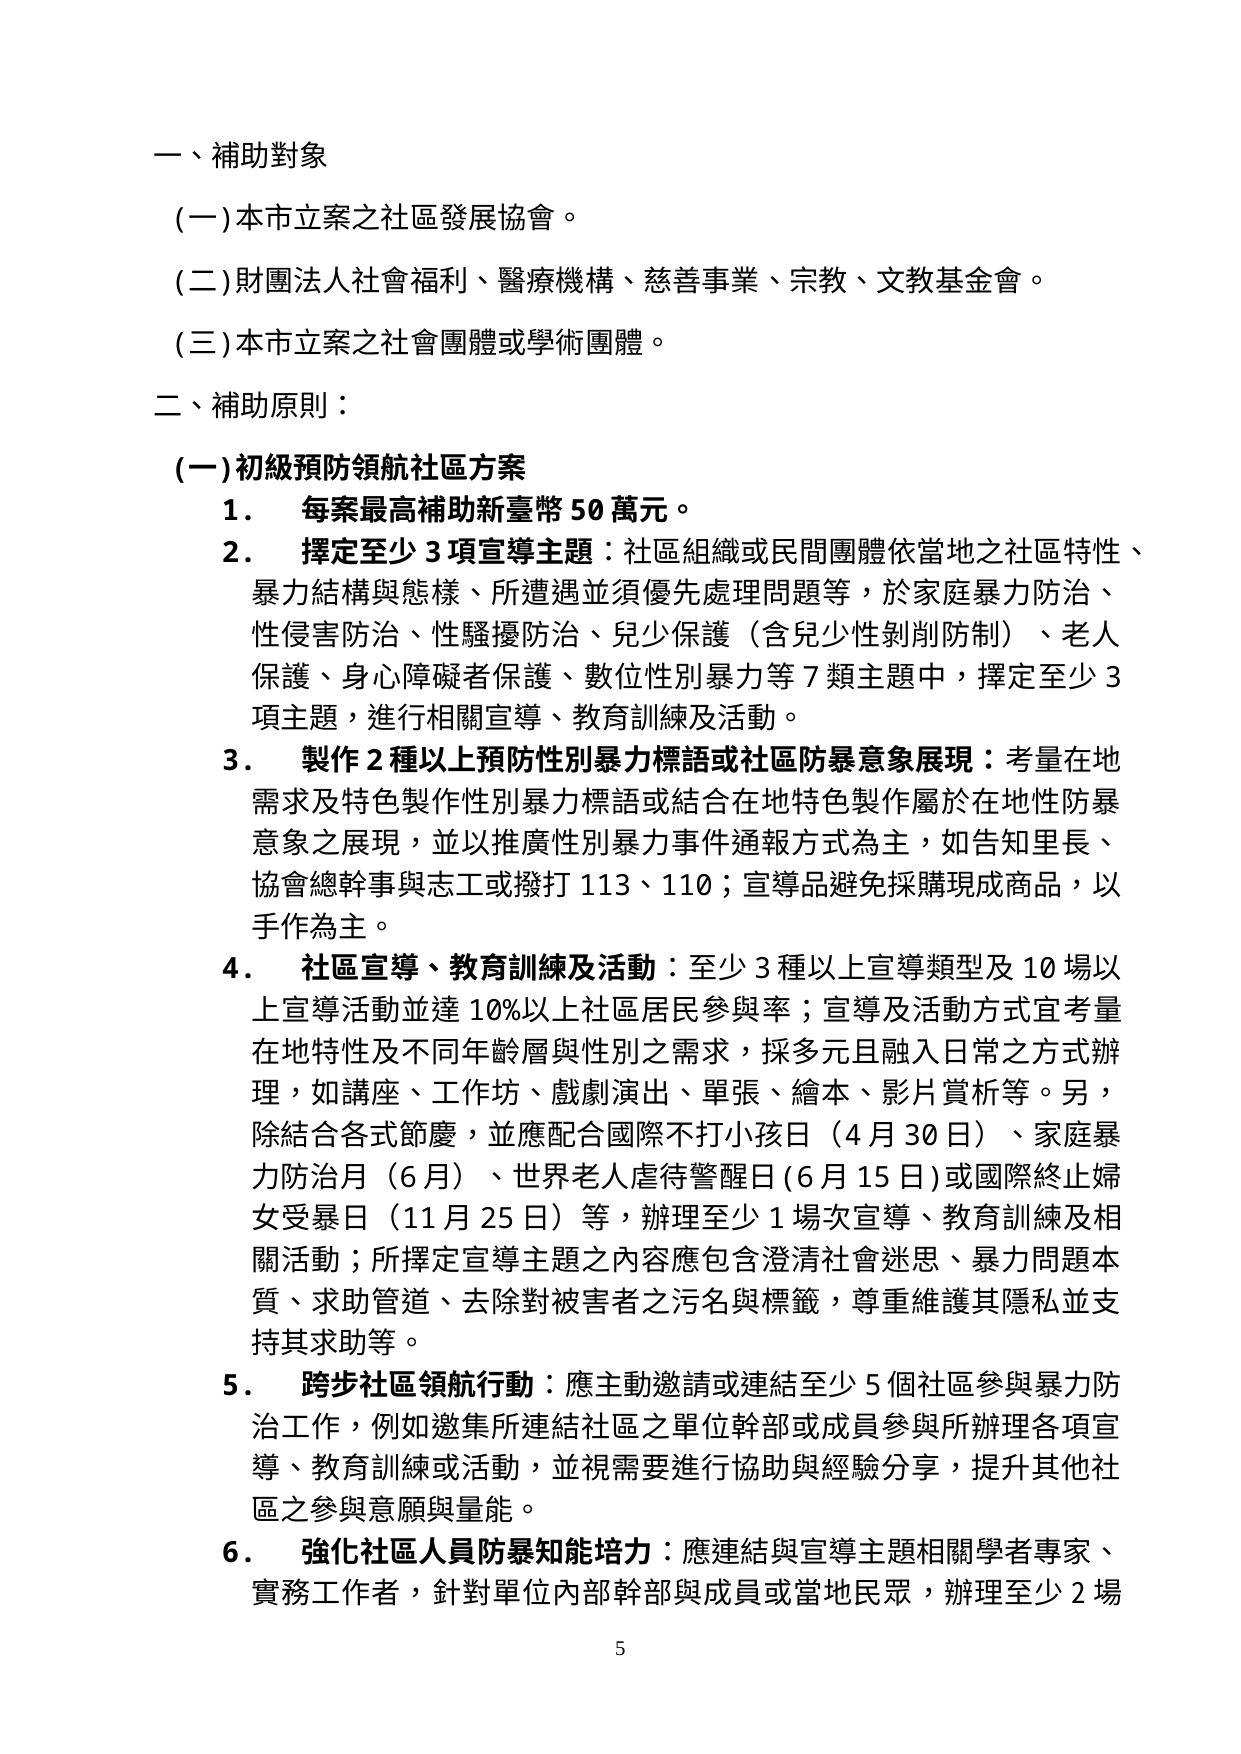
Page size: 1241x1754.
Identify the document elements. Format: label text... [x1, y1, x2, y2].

list 製作2種以上預防性別暴力標語或社區防暴意象展現：考量在地需求及特色製作性別暴力標語或結合在地特色製作屬於在地性防暴意象之展現，並以推廣性別暴力事件通報方式為主，如告知里長、協會總幹事與志工或撥打113、110；宣導品避免採購現成商品，以手作為主。 [222, 737, 1122, 946]
text 一、補助對象 [118, 112, 1122, 175]
list 每案最高補助新臺幣50萬元。 [222, 487, 1122, 529]
text (一)初級預防領航社區方案 [118, 425, 1122, 487]
list 強化社區人員防暴知能培力：應連結與宣導主題相關學者專家、實務工作者，針對單位內部幹部與成員或當地民眾，辦理至少2場 [222, 1529, 1122, 1612]
list 擇定至少3項宣導主題：社區組織或民間團體依當地之社區特性、暴力結構與態樣、所遭遇並須優先處理問題等，於家庭暴力防治、性侵害防治、性騷擾防治、兒少保護（含兒少性剝削防制）、老人保護、身心障礙者保護、數位性別暴力等7類主題中，擇定至少3項主題，進行相關宣導、教育訓練及活動。 [222, 529, 1122, 737]
list 跨步社區領航行動：應主動邀請或連結至少5個社區參與暴力防治工作，例如邀集所連結社區之單位幹部或成員參與所辦理各項宣導、教育訓練或活動，並視需要進行協助與經驗分享，提升其他社區之參與意願與量能。 [222, 1362, 1122, 1529]
text 二、補助原則： [118, 362, 1122, 425]
text (三)本市立案之社會團體或學術團體。 [118, 300, 1122, 362]
text (一)本市立案之社區發展協會。 [118, 175, 1122, 237]
list 社區宣導、教育訓練及活動：至少3種以上宣導類型及10場以上宣導活動並達10%以上社區居民參與率；宣導及活動方式宜考量在地特性及不同年齡層與性別之需求，採多元且融入日常之方式辦理，如講座、工作坊、戲劇演出、單張、繪本、影片賞析等。另，除結合各式節慶，並應配合國際不打小孩日（4月30日）、家庭暴力防治月（6月）、世界老人虐待警醒日(6月15日)或國際終止婦女受暴日（11月25日）等，辦理至少1場次宣導、教育訓練及相關活動；所擇定宣導主題之內容應包含澄清社會迷思、暴力問題本質、求助管道、去除對被害者之污名與標籤，尊重維護其隱私並支持其求助等。 [222, 946, 1122, 1362]
text (二)財團法人社會福利、醫療機構、慈善事業、宗教、文教基金會。 [118, 237, 1122, 300]
